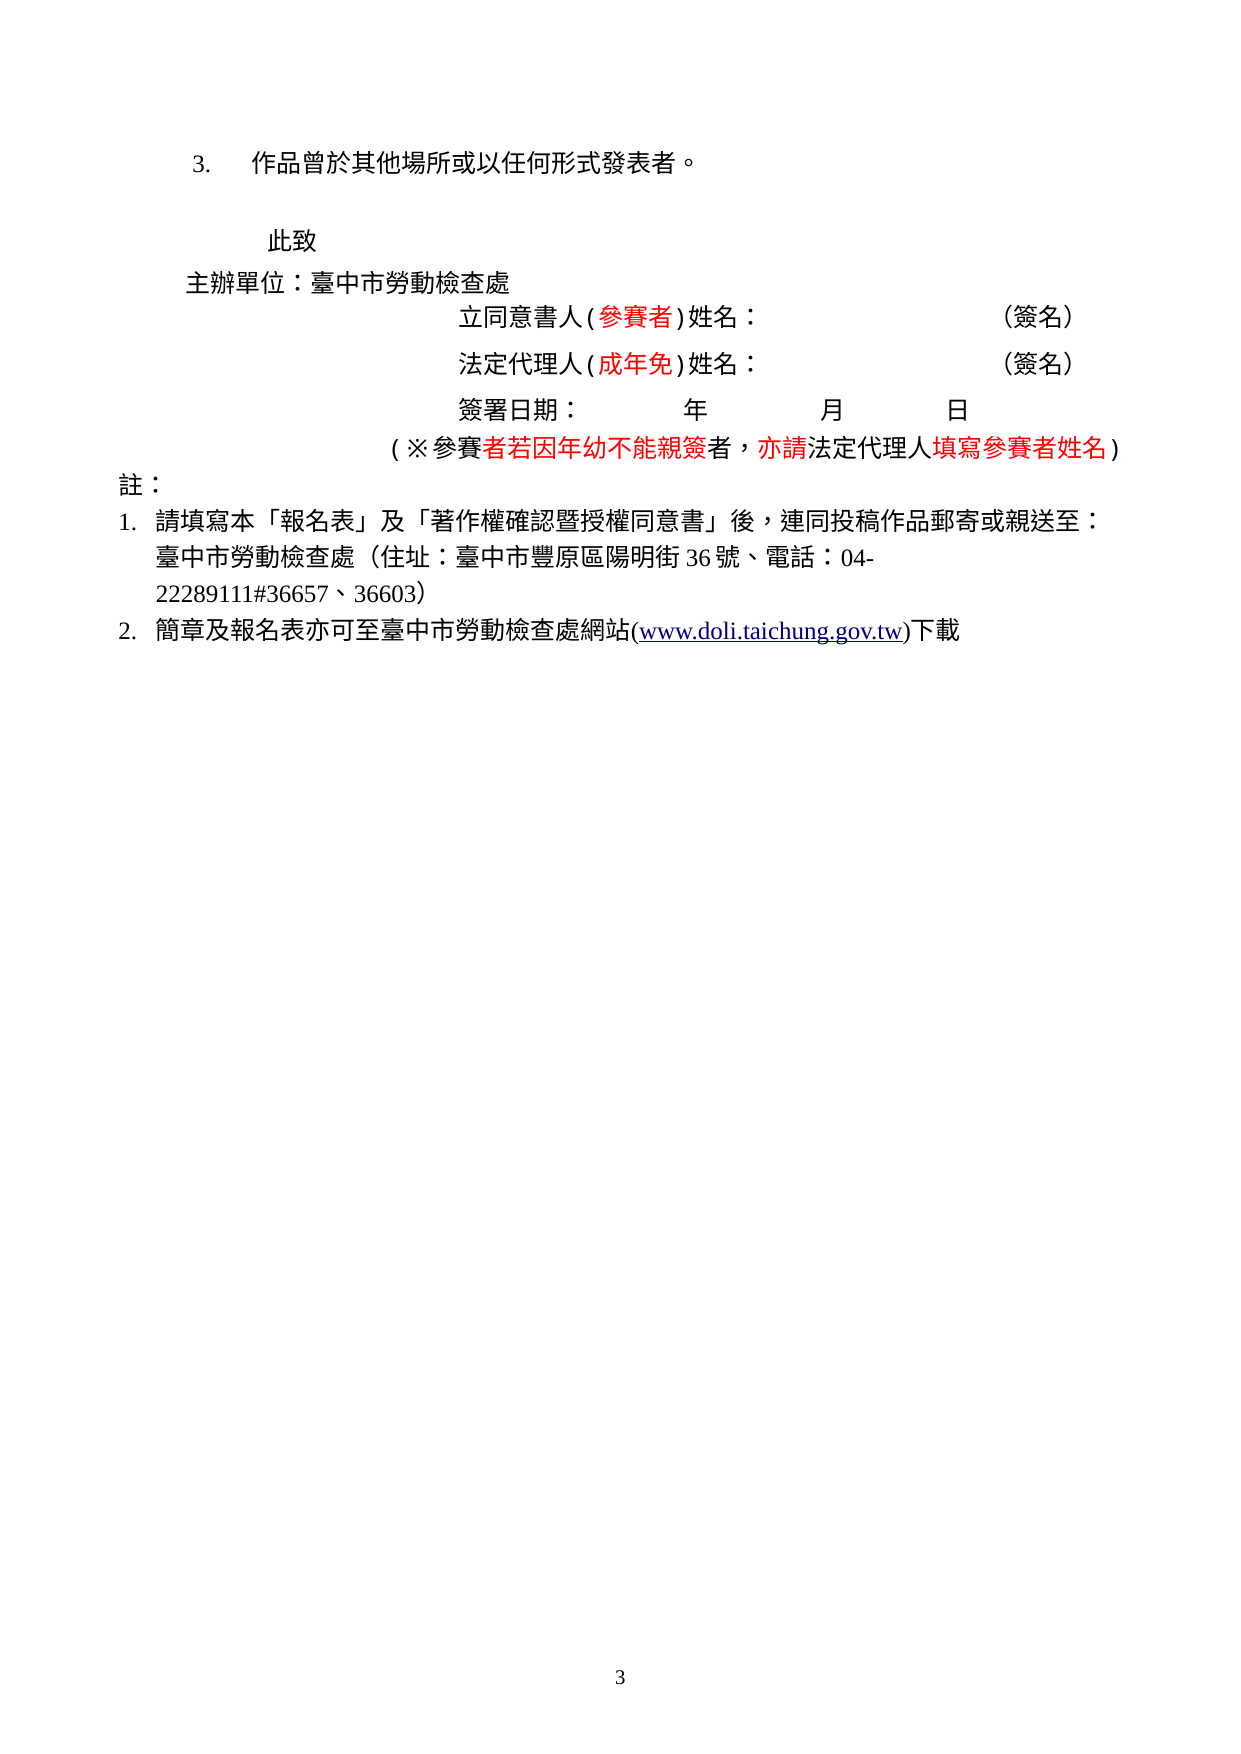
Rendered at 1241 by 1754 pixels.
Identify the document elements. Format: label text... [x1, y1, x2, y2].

text 立同意書人(參賽者)姓名： （簽名） [458, 300, 1122, 333]
text 此致 [177, 222, 1122, 258]
list 作品曾於其他場所或以任何形式發表者。 [192, 120, 1122, 183]
list 簡章及報名表亦可至臺中市勞動檢查處網站(www.doli.taichung.gov.tw)下載 [118, 610, 1122, 646]
list 請填寫本「報名表」及「著作權確認暨授權同意書」後，連同投稿作品郵寄或親送至：臺中市勞動檢查處（住址：臺中市豐原區陽明街36號、電話：04-22289111#36657、36603） [118, 501, 1122, 610]
text (※參賽者若因年幼不能親簽者，亦請法定代理人填寫參賽者姓名) [118, 429, 1122, 465]
text 主辦單位：臺中市勞動檢查處 [118, 263, 1122, 300]
text 法定代理人(成年免)姓名： （簽名） [458, 333, 1122, 383]
text 簽署日期： 年 月 日 [458, 383, 1122, 429]
text 註： [118, 465, 1122, 501]
